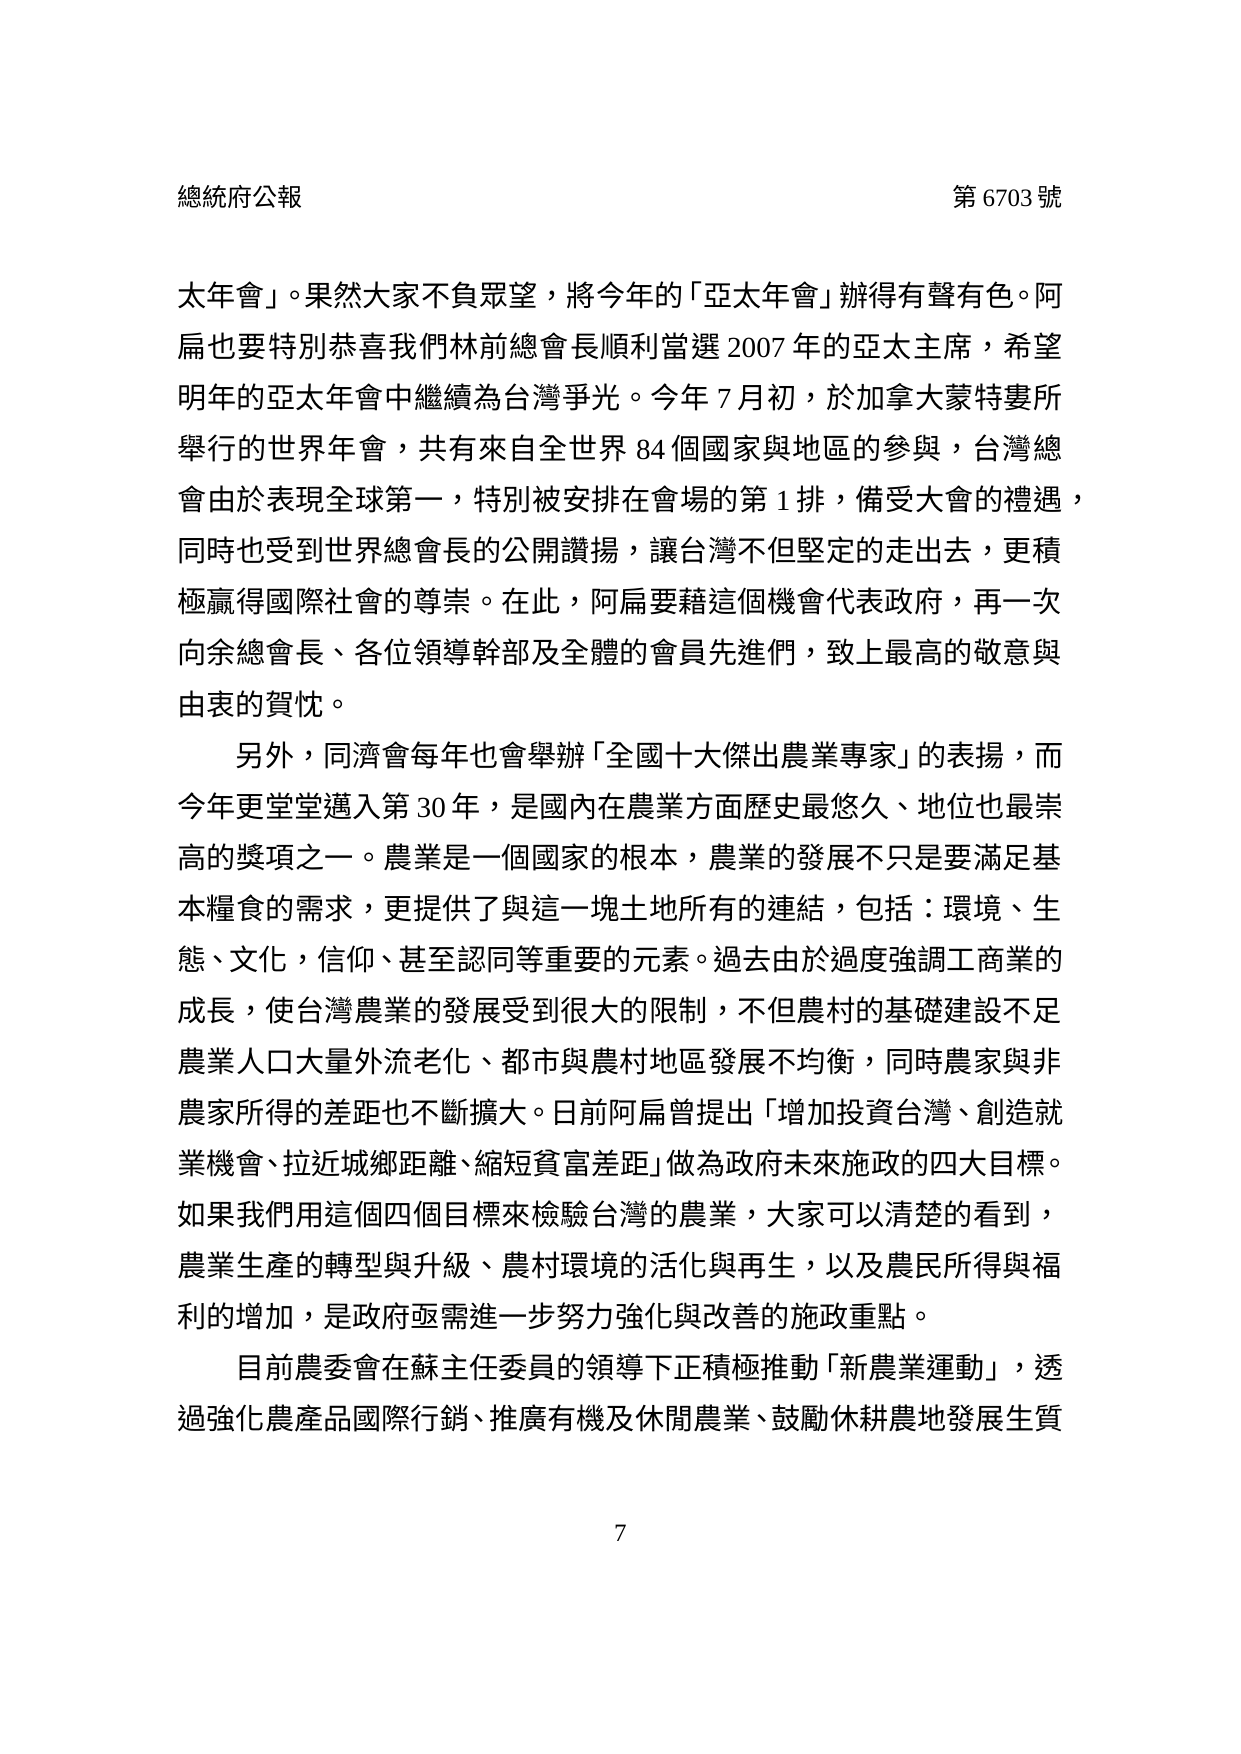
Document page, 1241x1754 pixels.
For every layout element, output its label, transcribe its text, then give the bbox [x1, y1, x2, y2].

text 去年，台灣總會於出席「澳洲亞太年會」之前，阿扁曾經親自為大家授旗，並期勉大家要積極宣傳今年3月在高雄所舉行的「2006年亞太年會」。果然大家不負眾望，將今年的「亞太年會」辦得有聲有色。阿扁也要特別恭喜我們林前總會長順利當選2007年的亞太主席，希望明年的亞太年會中繼續為台灣爭光。今年7月初，於加拿大蒙特婁所舉行的世界年會，共有來自全世界84個國家與地區的參與，台灣總會由於表現全球第一，特別被安排在會場的第1排，備受大會的禮遇，同時也受到世界總會長的公開讚揚，讓台灣不但堅定的走出去，更積極贏得國際社會的尊崇。在此，阿扁要藉這個機會代表政府，再一次向余總會長、各位領導幹部及全體的會員先進們，致上最高的敬意與由衷的賀忱。 [177, 266, 1063, 725]
text 另外，同濟會每年也會舉辦「全國十大傑出農業專家」的表揚，而今年更堂堂邁入第30年，是國內在農業方面歷史最悠久、地位也最崇高的獎項之一。農業是一個國家的根本，農業的發展不只是要滿足基本糧食的需求，更提供了與這一塊土地所有的連結，包括：環境、生態、文化，信仰、甚至認同等重要的元素。過去由於過度強調工商業的成長，使台灣農業的發展受到很大的限制，不但農村的基礎建設不足、農業人口大量外流老化、都市與農村地區發展不均衡，同時農家與非農家所得的差距也不斷擴大。日前阿扁曾提出「增加投資台灣、創造就業機會、拉近城鄉距離、縮短貧富差距」做為政府未來施政的四大目標。如果我們用這個四個目標來檢驗台灣的農業，大家可以清楚的看到，農業生產的轉型與升級、農村環境的活化與再生，以及農民所得與福利的增加，是政府亟需進一步努力強化與改善的施政重點。 [177, 725, 1063, 1338]
text 目前農委會在蘇主任委員的領導下正積極推動「新農業運動」，透過強化農產品國際行銷、推廣有機及休閒農業、鼓勵休耕農地發展生質能源、吸引青年朋友投入農業生產，以及營造農村新風貌等具體的措施，要讓台灣的農業亮起來，這對台灣的永續發展與經營是非常重要，阿扁誠摯的希望不論是今天或是過去所有得獎的農業傑出專家先進朋友，大家能在不同的工作崗位上，就不同的專業領域，群策群力，為台灣的新農業一起努力，共同奮鬥。 [177, 1338, 1063, 1440]
